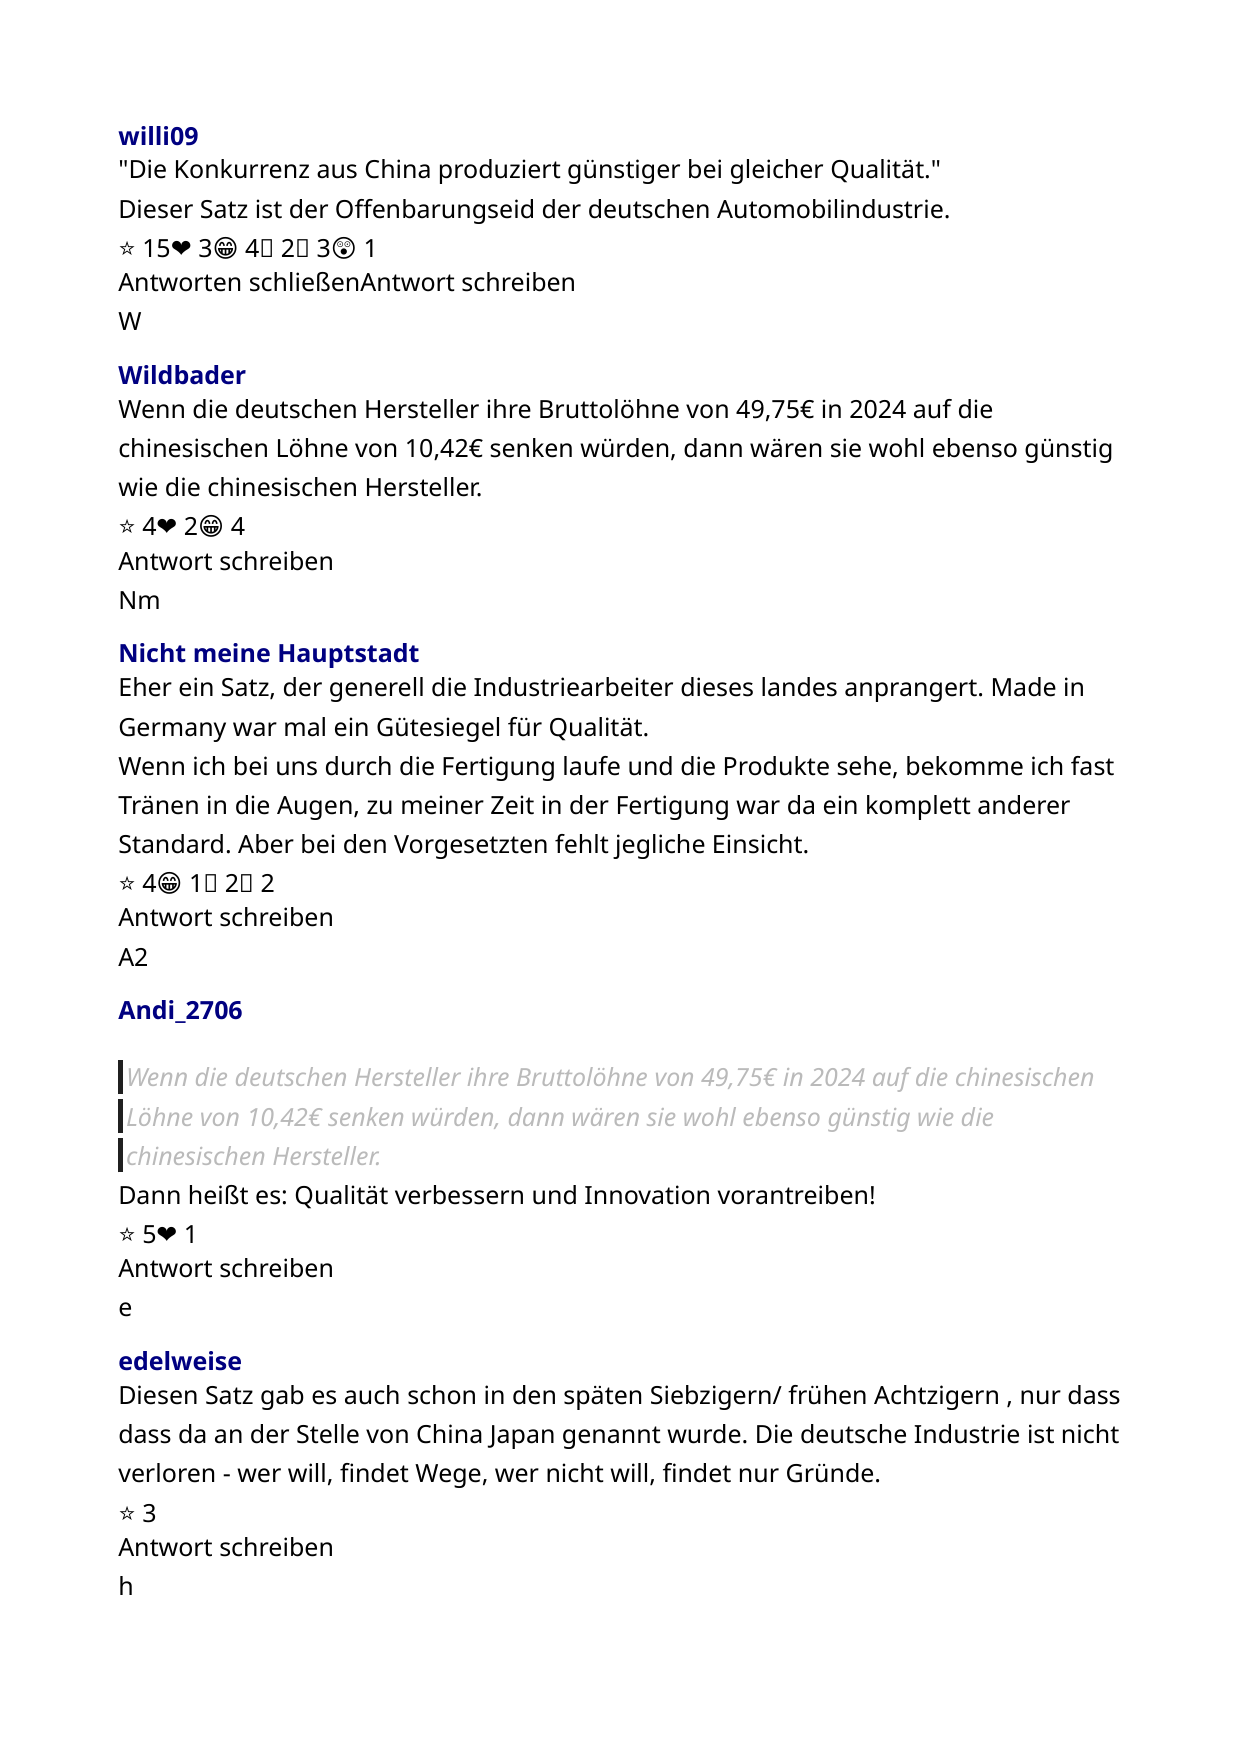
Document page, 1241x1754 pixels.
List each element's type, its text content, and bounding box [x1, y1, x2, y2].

text "Die Konkurrenz aus China produziert günstiger bei gleicher Qualität." [118, 152, 1122, 186]
text ⭐️ 15❤️ 3😁 4🙁 2🤨 3😲 1 [118, 231, 1122, 264]
subtitle Andi_2706 [118, 993, 1122, 1027]
subtitle edelweise [118, 1344, 1122, 1378]
text Antwort schreiben [118, 1251, 1122, 1285]
text A2 [118, 939, 1122, 973]
text ⭐️ 4❤️ 2😁 4 [118, 509, 1122, 543]
text Antworten schließenAntwort schreiben [118, 264, 1122, 299]
text e [118, 1290, 1122, 1324]
text Eher ein Satz, der generell die Industriearbeiter dieses landes anprangert. Made in Germany war mal ein Gütesiegel für Qualität. [118, 670, 1122, 743]
text Dann heißt es: Qualität verbessern und Innovation vorantreiben! [118, 1177, 1122, 1212]
text ⭐️ 3 [118, 1495, 1122, 1529]
text Antwort schreiben [118, 543, 1122, 577]
subtitle Wildbader [118, 357, 1122, 392]
subtitle Nicht meine Hauptstadt [118, 636, 1122, 670]
text W [118, 304, 1122, 338]
text Diesen Satz gab es auch schon in den späten Siebzigern/ frühen Achtzigern , nur dass dass da an der Stelle von China Japan genannt wurde. Die deutsche Industrie ist nicht verloren - wer will, findet Wege, wer nicht will, findet nur Gründe. [118, 1378, 1122, 1490]
text Wenn ich bei uns durch die Fertigung laufe und die Produkte sehe, bekomme ich fast Tränen in die Augen, zu meiner Zeit in der Fertigung war da ein komplett anderer Standard. Aber bei den Vorgesetzten fehlt jegliche Einsicht. [118, 748, 1122, 861]
text Nm [118, 582, 1122, 616]
text h [118, 1568, 1122, 1602]
text Wenn die deutschen Hersteller ihre Bruttolöhne von 49,75€ in 2024 auf die chinesischen Löhne von 10,42€ senken würden, dann wären sie wohl ebenso günstig wie die chinesischen Hersteller. [118, 1060, 1122, 1172]
text ⭐️ 4😁 1🙁 2🤨 2 [118, 866, 1122, 900]
subtitle willi09 [118, 118, 1122, 152]
text Antwort schreiben [118, 1529, 1122, 1563]
text Antwort schreiben [118, 900, 1122, 934]
text ⭐️ 5❤️ 1 [118, 1217, 1122, 1251]
text Dieser Satz ist der Offenbarungseid der deutschen Automobilindustrie. [118, 191, 1122, 225]
text Wenn die deutschen Hersteller ihre Bruttolöhne von 49,75€ in 2024 auf die chinesischen Löhne von 10,42€ senken würden, dann wären sie wohl ebenso günstig wie die chinesischen Hersteller. [118, 392, 1122, 504]
